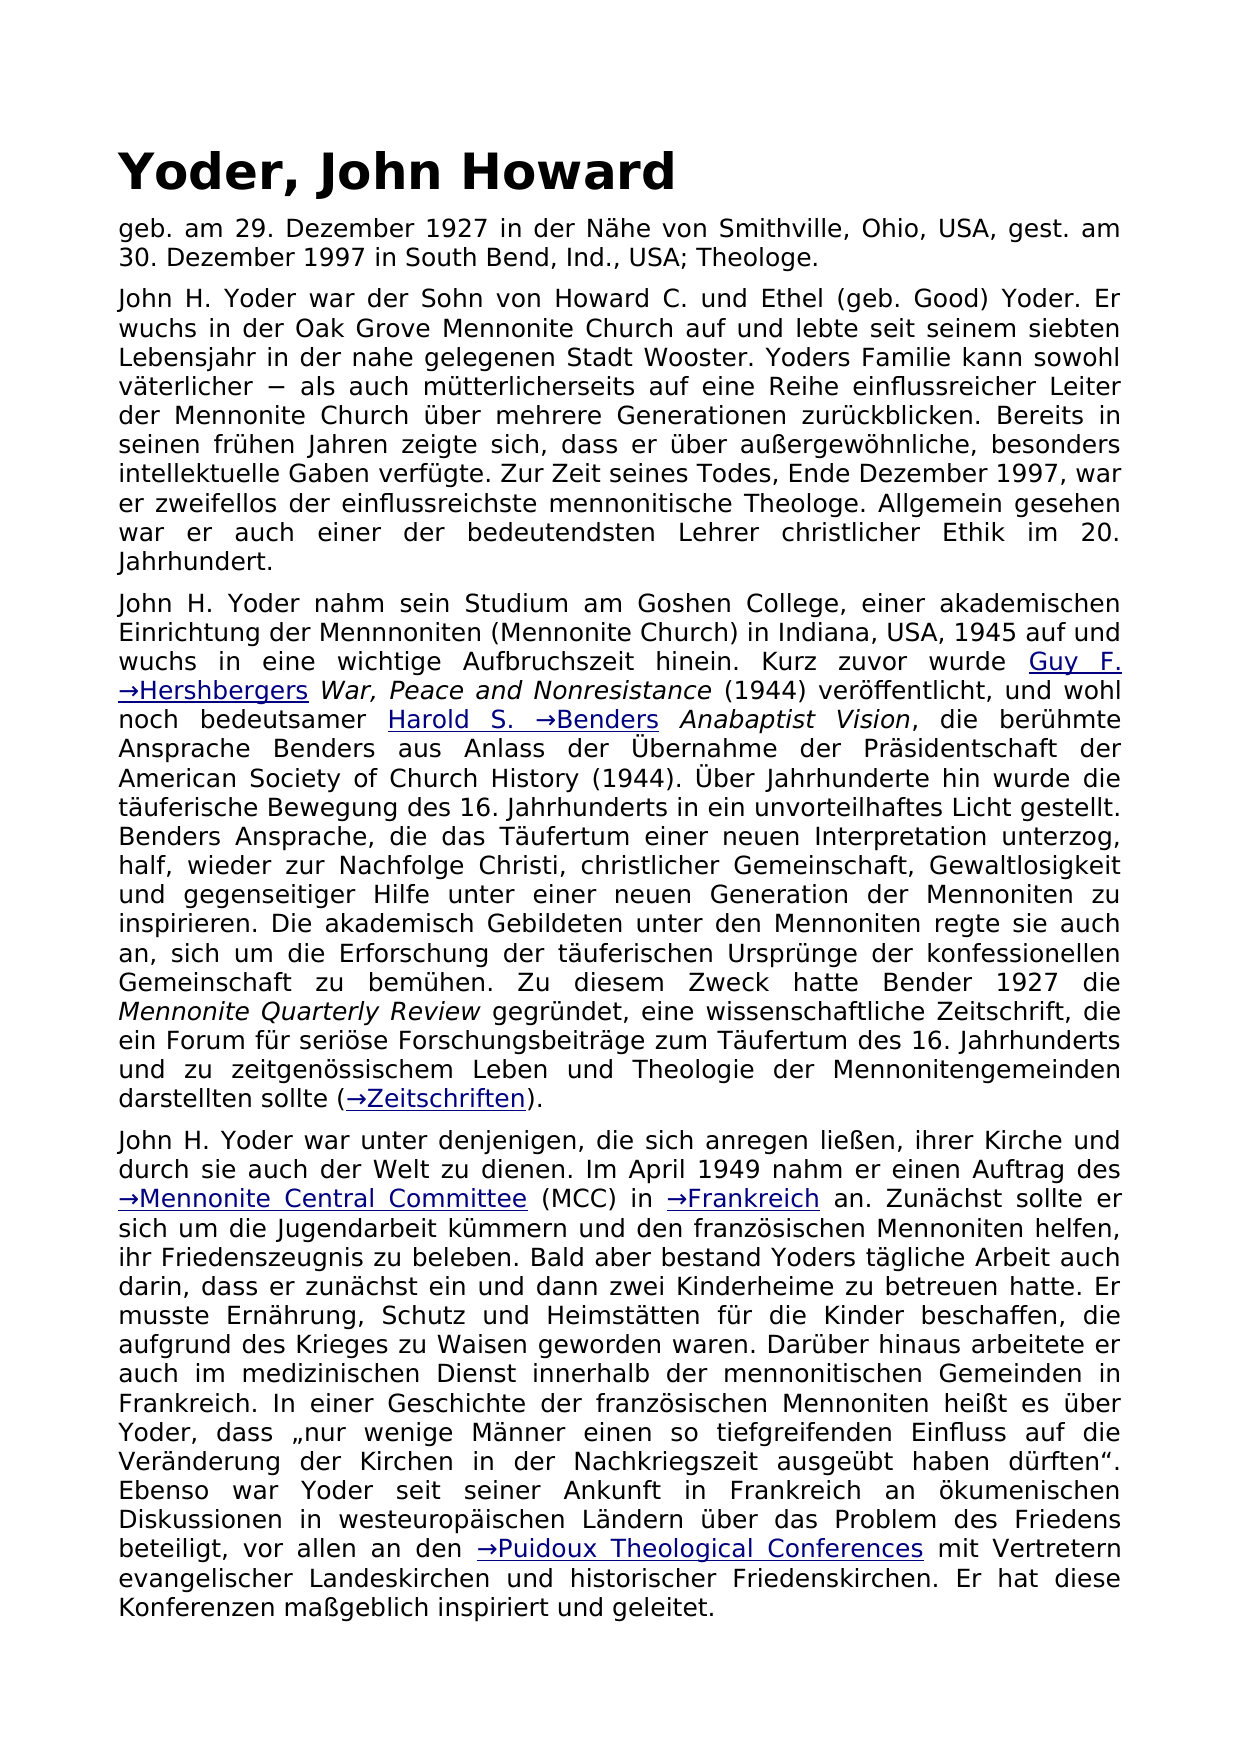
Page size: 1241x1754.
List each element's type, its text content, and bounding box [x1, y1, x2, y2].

text John H. Yoder nahm sein Studium am Goshen College, einer akademischen Einrichtung der Mennnoniten (Mennonite Church) in Indiana, USA, 1945 auf und wuchs in eine wichtige Aufbruchszeit hinein. Kurz zuvor wurde Guy F. →Hershbergers War, Peace and Nonresistance (1944) veröffentlicht, und wohl noch bedeutsamer Harold S. →Benders Anabaptist Vision, die berühmte Ansprache Benders aus Anlass der Übernahme der Präsidentschaft der American Society of Church History (1944). Über Jahrhunderte hin wurde die täuferische Bewegung des 16. Jahrhunderts in ein unvorteilhaftes Licht gestellt. Benders Ansprache, die das Täufertum einer neuen Interpretation unterzog, half, wieder zur Nachfolge Christi, christlicher Gemeinschaft, Gewaltlosigkeit und gegenseitiger Hilfe unter einer neuen Generation der Mennoniten zu inspirieren. Die akademisch Gebildeten unter den Mennoniten regte sie auch an, sich um die Erforschung der täuferischen Ursprünge der konfessionellen Gemeinschaft zu bemühen. Zu diesem Zweck hatte Bender 1927 die Mennonite Quarterly Review gegründet, eine wissenschaftliche Zeitschrift, die ein Forum für seriöse Forschungsbeiträge zum Täufertum des 16. Jahrhunderts und zu zeitgenössischem Leben und Theologie der Mennonitengemeinden darstellten sollte (→Zeitschriften). [118, 589, 1122, 1114]
text John H. Yoder war der Sohn von Howard C. und Ethel (geb. Good) Yoder. Er wuchs in der Oak Grove Mennonite Church auf und lebte seit seinem siebten Lebensjahr in der nahe gelegenen Stadt Wooster. Yoders Familie kann sowohl väterlicher − als auch mütterlicherseits auf eine Reihe einflussreicher Leiter der Mennonite Church über mehrere Generationen zurückblicken. Bereits in seinen frühen Jahren zeigte sich, dass er über außergewöhnliche, besonders intellektuelle Gaben verfügte. Zur Zeit seines Todes, Ende Dezember 1997, war er zweifellos der einflussreichste mennonitische Theologe. Allgemein gesehen war er auch einer der bedeutendsten Lehrer christlicher Ethik im 20. Jahrhundert. [118, 285, 1122, 576]
text John H. Yoder war unter denjenigen, die sich anregen ließen, ihrer Kirche und durch sie auch der Welt zu dienen. Im April 1949 nahm er einen Auftrag des →Mennonite Central Committee (MCC) in →Frankreich an. Zunächst sollte er sich um die Jugendarbeit kümmern und den französischen Mennoniten helfen, ihr Friedenszeugnis zu beleben. Bald aber bestand Yoders tägliche Arbeit auch darin, dass er zunächst ein und dann zwei Kinderheime zu betreuen hatte. Er musste Ernährung, Schutz und Heimstätten für die Kinder beschaffen, die aufgrund des Krieges zu Waisen geworden waren. Darüber hinaus arbeitete er auch im medizinischen Dienst innerhalb der mennonitischen Gemeinden in Frankreich. In einer Geschichte der französischen Mennoniten heißt es über Yoder, dass „nur wenige Männer einen so tiefgreifenden Einfluss auf die Veränderung der Kirchen in der Nachkriegszeit ausgeübt haben dürften“. Ebenso war Yoder seit seiner Ankunft in Frankreich an ökumenischen Diskussionen in westeuropäischen Ländern über das Problem des Friedens beteiligt, vor allen an den →Puidoux Theological Conferences mit Vertretern evangelischer Landeskirchen und historischer Friedenskirchen. Er hat diese Konferenzen maßgeblich inspiriert und geleitet. [118, 1126, 1122, 1622]
subtitle Yoder, John Howard [118, 143, 1122, 201]
text geb. am 29. Dezember 1927 in der Nähe von Smithville, Ohio, USA, gest. am 30. Dezember 1997 in South Bend, Ind., USA; Theologe. [118, 214, 1122, 272]
